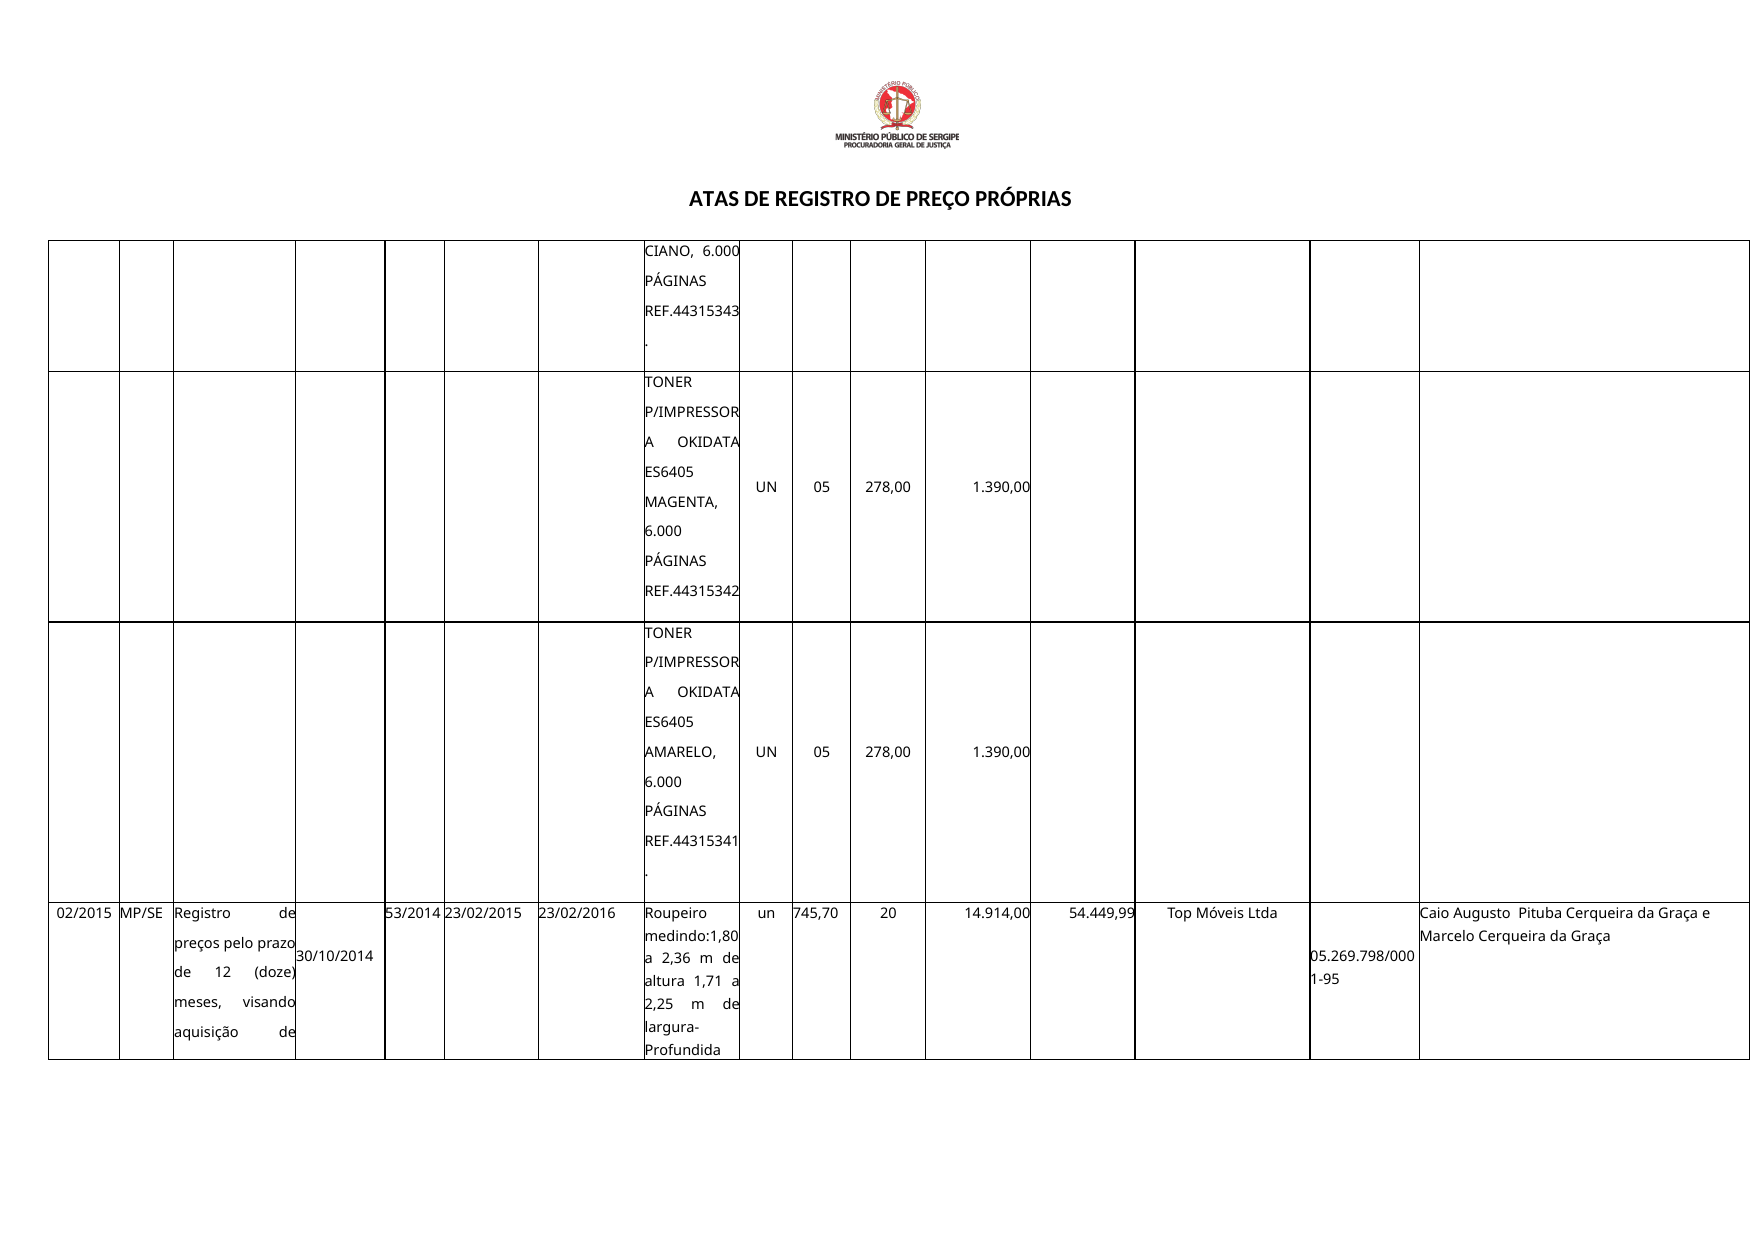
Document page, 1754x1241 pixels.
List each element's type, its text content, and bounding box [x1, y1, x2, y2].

table_cell 1.390,00 [926, 623, 1030, 902]
table_cell [1136, 372, 1309, 621]
table_cell [1031, 372, 1134, 621]
table_cell un [740, 903, 792, 1059]
table_cell [1136, 241, 1309, 371]
table_cell 23/02/2015 [445, 903, 538, 1059]
table_cell [120, 241, 173, 371]
table_cell TONER P/IMPRESSORA OKIDATA ES6405 AMARELO, 6.000 PÁGINAS REF.44315341. [645, 623, 739, 902]
table_cell [1311, 372, 1419, 621]
table_cell 278,00 [851, 372, 925, 621]
table_cell Registro de preços pelo prazo de 12 (doze) meses, visando aquisição de [174, 903, 295, 1059]
table_cell [445, 241, 538, 371]
table_cell 23/02/2016 [539, 903, 644, 1059]
table_cell [1311, 623, 1419, 902]
table_cell CIANO, 6.000 PÁGINAS REF.44315343. [645, 241, 739, 371]
table_cell 02/2015 [49, 903, 119, 1059]
table_cell [49, 241, 119, 371]
table_cell Caio Augusto Pituba Cerqueira da Graça e Marcelo Cerqueira da Graça [1420, 903, 1749, 1059]
table_cell 53/2014 [386, 903, 444, 1059]
table_cell [174, 241, 295, 371]
table_cell [793, 241, 850, 371]
table_cell 20 [851, 903, 925, 1059]
table_cell [386, 623, 444, 902]
table_cell [49, 623, 119, 902]
table_cell [1420, 372, 1749, 621]
table_cell TONER P/IMPRESSORA OKIDATA ES6405 MAGENTA, 6.000 PÁGINAS REF.44315342 [645, 372, 739, 621]
table_cell [539, 372, 644, 621]
table_cell 30/10/2014 [296, 903, 384, 1059]
table_cell [386, 241, 444, 371]
table_cell [1420, 241, 1749, 371]
table_cell [1031, 623, 1134, 902]
table_cell [851, 241, 925, 371]
table_cell Roupeiro medindo:1,80 a 2,36 m de altura 1,71 a 2,25 m de largura- Profundida [645, 903, 739, 1059]
table_cell 05.269.798/0001-95 [1311, 903, 1419, 1059]
table_cell [296, 241, 384, 371]
table_cell 745,70 [793, 903, 850, 1059]
table_cell [296, 372, 384, 621]
table_cell [174, 372, 295, 621]
table_cell [386, 372, 444, 621]
table_cell 54.449,99 [1031, 903, 1134, 1059]
table_cell 05 [793, 372, 850, 621]
table_cell [296, 623, 384, 902]
table_cell [174, 623, 295, 902]
table_cell 05 [793, 623, 850, 902]
table_cell [539, 241, 644, 371]
table_cell [445, 372, 538, 621]
table_cell [539, 623, 644, 902]
table_cell [1031, 241, 1134, 371]
table_cell 14.914,00 [926, 903, 1030, 1059]
picture [835, 81, 959, 149]
table_cell 1.390,00 [926, 372, 1030, 621]
table_cell [1136, 623, 1309, 902]
table_cell UN [740, 372, 792, 621]
table_cell [1311, 241, 1419, 371]
table_cell [445, 623, 538, 902]
table_cell [49, 372, 119, 621]
table_cell [740, 241, 792, 371]
table_cell 278,00 [851, 623, 925, 902]
table_cell [120, 372, 173, 621]
table_cell UN [740, 623, 792, 902]
table_cell MP/SE [120, 903, 173, 1059]
table_cell [1420, 623, 1749, 902]
table_cell Top Móveis Ltda [1136, 903, 1309, 1059]
table_cell [926, 241, 1030, 371]
table_cell [120, 623, 173, 902]
